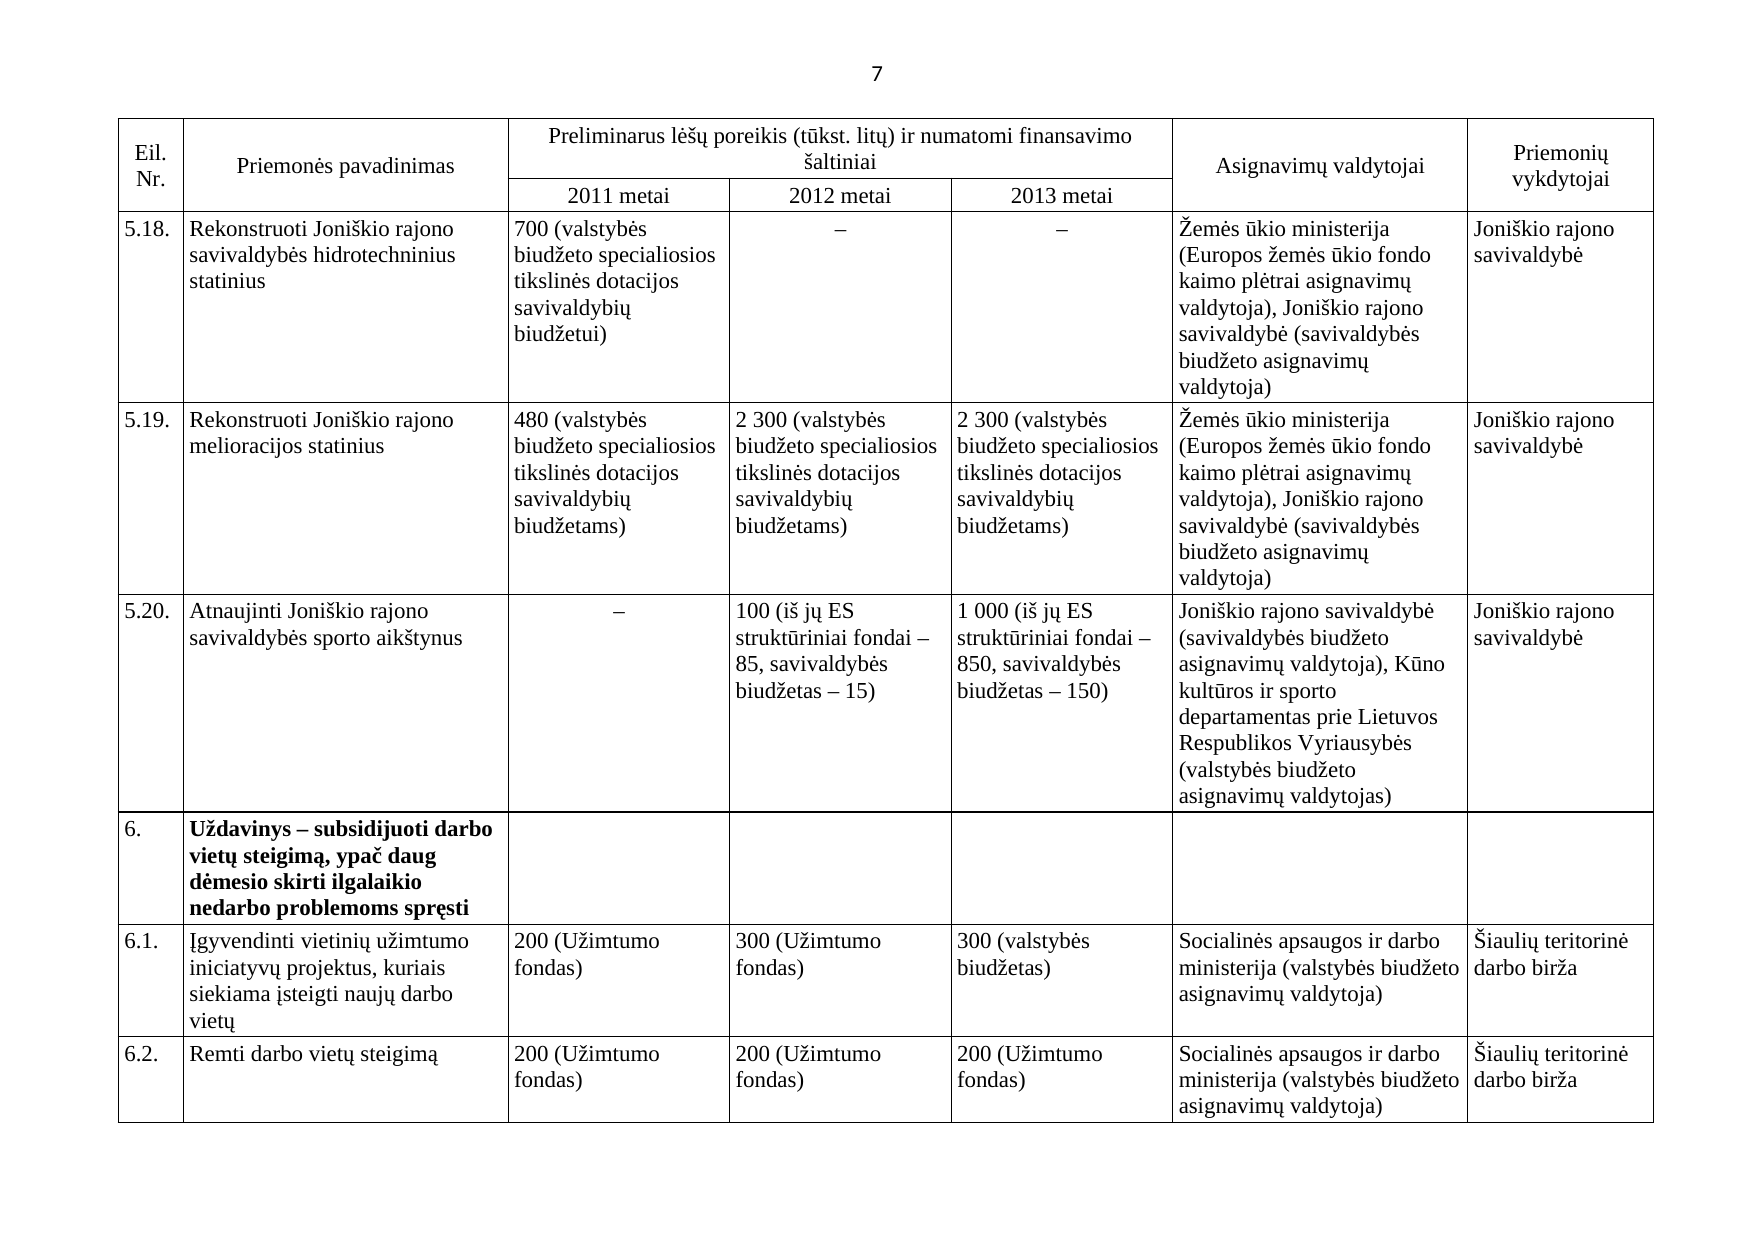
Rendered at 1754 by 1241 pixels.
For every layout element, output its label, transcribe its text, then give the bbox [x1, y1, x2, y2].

table_cell Rekonstruoti Joniškio rajono melioracijos statinius [184, 403, 508, 594]
table_cell 100 (iš jų ES struktūriniai fondai – 85, savivaldybės biudžetas – 15) [730, 595, 951, 811]
table_cell [730, 813, 951, 924]
table_cell 200 (Užimtumo fondas) [509, 1037, 729, 1122]
table_cell Įgyvendinti vietinių užimtumo iniciatyvų projektus, kuriais siekiama įsteigti naujų darbo vietų [184, 925, 508, 1036]
table_cell Rekonstruoti Joniškio rajono savivaldybės hidrotechninius statinius [184, 212, 508, 402]
table_cell 2 300 (valstybės biudžeto specialiosios tikslinės dotacijos savivaldybių biudžetams) [730, 403, 951, 594]
table_cell 5.19. [119, 403, 183, 594]
table_cell 300 (Užimtumo fondas) [730, 925, 951, 1036]
table_cell [509, 813, 729, 924]
table_cell – [730, 212, 951, 402]
table_cell 5.18. [119, 212, 183, 402]
table_cell 5.20. [119, 595, 183, 811]
table_cell 6.2. [119, 1037, 183, 1122]
table_header Priemonių vykdytojai [1468, 119, 1653, 211]
table_cell Uždavinys – subsidijuoti darbo vietų steigimą, ypač daug dėmesio skirti ilgalaikio nedarbo problemoms spręsti [184, 813, 508, 924]
table_cell 200 (Užimtumo fondas) [509, 925, 729, 1036]
table_cell Socialinės apsaugos ir darbo ministerija (valstybės biudžeto asignavimų valdytoja) [1173, 925, 1467, 1036]
table_cell Remti darbo vietų steigimą [184, 1037, 508, 1122]
table_cell [952, 813, 1172, 924]
table_cell Socialinės apsaugos ir darbo ministerija (valstybės biudžeto asignavimų valdytoja) [1173, 1037, 1467, 1122]
table_cell 1 000 (iš jų ES struktūriniai fondai – 850, savivaldybės biudžetas – 150) [952, 595, 1172, 811]
table_header Asignavimų valdytojai [1173, 119, 1467, 211]
table_cell Joniškio rajono savivaldybė [1468, 595, 1653, 811]
table_cell Joniškio rajono savivaldybė (savivaldybės biudžeto asignavimų valdytoja), Kūno kultūros ir sporto departamentas prie Lietuvos Respublikos Vyriausybės (valstybės biudžeto asignavimų valdytojas) [1173, 595, 1467, 811]
table_cell 200 (Užimtumo fondas) [952, 1037, 1172, 1122]
table_cell 2 300 (valstybės biudžeto specialiosios tikslinės dotacijos savivaldybių biudžetams) [952, 403, 1172, 594]
table_cell Šiaulių teritorinė darbo birža [1468, 925, 1653, 1036]
table_cell 200 (Užimtumo fondas) [730, 1037, 951, 1122]
table_cell 300 (valstybės biudžetas) [952, 925, 1172, 1036]
table_cell Žemės ūkio ministerija (Europos žemės ūkio fondo kaimo plėtrai asignavimų valdytoja), Joniškio rajono savivaldybė (savivaldybės biudžeto asignavimų valdytoja) [1173, 212, 1467, 402]
table_cell 6. [119, 813, 183, 924]
table_cell Joniškio rajono savivaldybė [1468, 212, 1653, 402]
table_cell 2012 metai [730, 179, 951, 211]
table_cell – [952, 212, 1172, 402]
table_cell [1468, 813, 1653, 924]
table_cell Atnaujinti Joniškio rajono savivaldybės sporto aikštynus [184, 595, 508, 811]
table_cell 2011 metai [509, 179, 729, 211]
table_header Eil. Nr. [119, 119, 183, 211]
table_cell Joniškio rajono savivaldybė [1468, 403, 1653, 594]
table_header Preliminarus lėšų poreikis (tūkst. litų) ir numatomi finansavimo šaltiniai [509, 119, 1172, 178]
table_cell – [509, 595, 729, 811]
table_cell Šiaulių teritorinė darbo birža [1468, 1037, 1653, 1122]
table_cell 6.1. [119, 925, 183, 1036]
table_cell Žemės ūkio ministerija (Europos žemės ūkio fondo kaimo plėtrai asignavimų valdytoja), Joniškio rajono savivaldybė (savivaldybės biudžeto asignavimų valdytoja) [1173, 403, 1467, 594]
table_cell 2013 metai [952, 179, 1172, 211]
table_cell [1173, 813, 1467, 924]
table_cell 700 (valstybės biudžeto specialiosios tikslinės dotacijos savivaldybių biudžetui) [509, 212, 729, 402]
table_header Priemonės pavadinimas [184, 119, 508, 211]
table_cell 480 (valstybės biudžeto specialiosios tikslinės dotacijos savivaldybių biudžetams) [509, 403, 729, 594]
